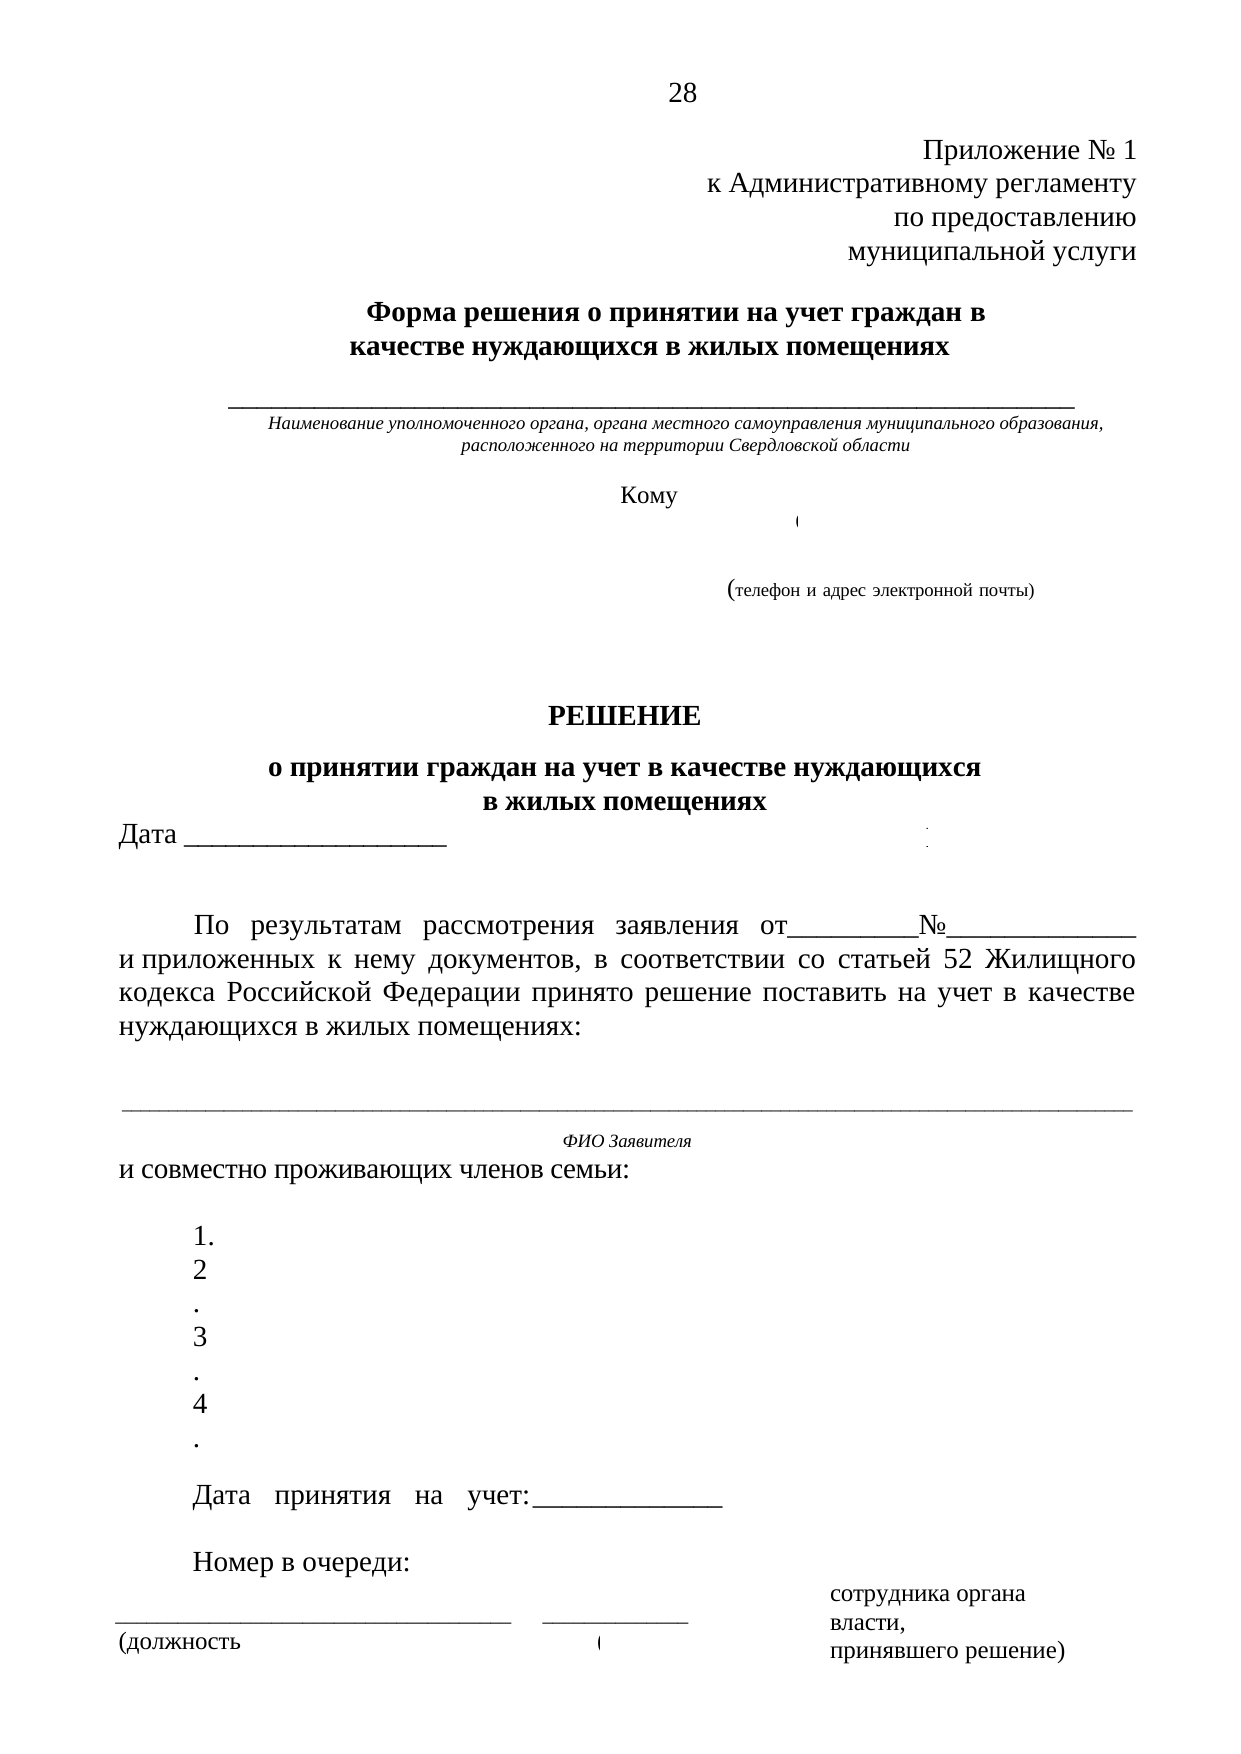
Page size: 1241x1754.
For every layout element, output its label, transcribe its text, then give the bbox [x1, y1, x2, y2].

text РЕШЕНИЕ [115, 699, 1134, 732]
text о принятии граждан на учет в качестве нуждающихся [115, 749, 1134, 783]
text и совместно проживающих членов семьи: [119, 1151, 689, 1185]
text Дата принятия на учет: _____________ [192, 1477, 1138, 1511]
text Форма решения о принятии на учет граждан в качестве нуждающихся в жилых помещениях [349, 295, 1017, 362]
text _____________________________________________________________________________________________________________ [119, 1092, 1137, 1113]
text 1. [193, 1218, 689, 1252]
text по предоставлению [228, 200, 1137, 233]
text в жилых помещениях [115, 783, 1134, 816]
text (телефон и адрес электронной почты) [727, 573, 1137, 602]
text (должность [599, 1626, 726, 1655]
text к Административному регламенту [228, 166, 1137, 200]
text ФИО Заявителя [119, 1130, 1137, 1151]
text Дата [118, 816, 1024, 850]
text ______________________________________ ______________ [115, 1602, 726, 1626]
text По результатам рассмотрения заявления от_________№_____________ и приложенных к нему документов, в соответствии со статьей 52 Жилищного кодекса Российской Федерации принято решение поставить на учет в качестве нуждающихся в жилых помещениях: [119, 908, 1137, 1042]
text муниципальной услуги [228, 233, 1137, 267]
text Кому [620, 480, 1137, 508]
text принявшего решение) [830, 1636, 1083, 1664]
text (должность [118, 1626, 597, 1655]
text сотрудника органа власти, [830, 1578, 1083, 1636]
text Приложение № 1 [228, 133, 1137, 166]
text Номер в очереди: [192, 1544, 1138, 1578]
text 2. 3. 4. [193, 1252, 212, 1453]
text Наименование уполномоченного органа, органа местного самоуправления муниципального образования, расположенного на территории Свердловской области [236, 412, 1137, 455]
